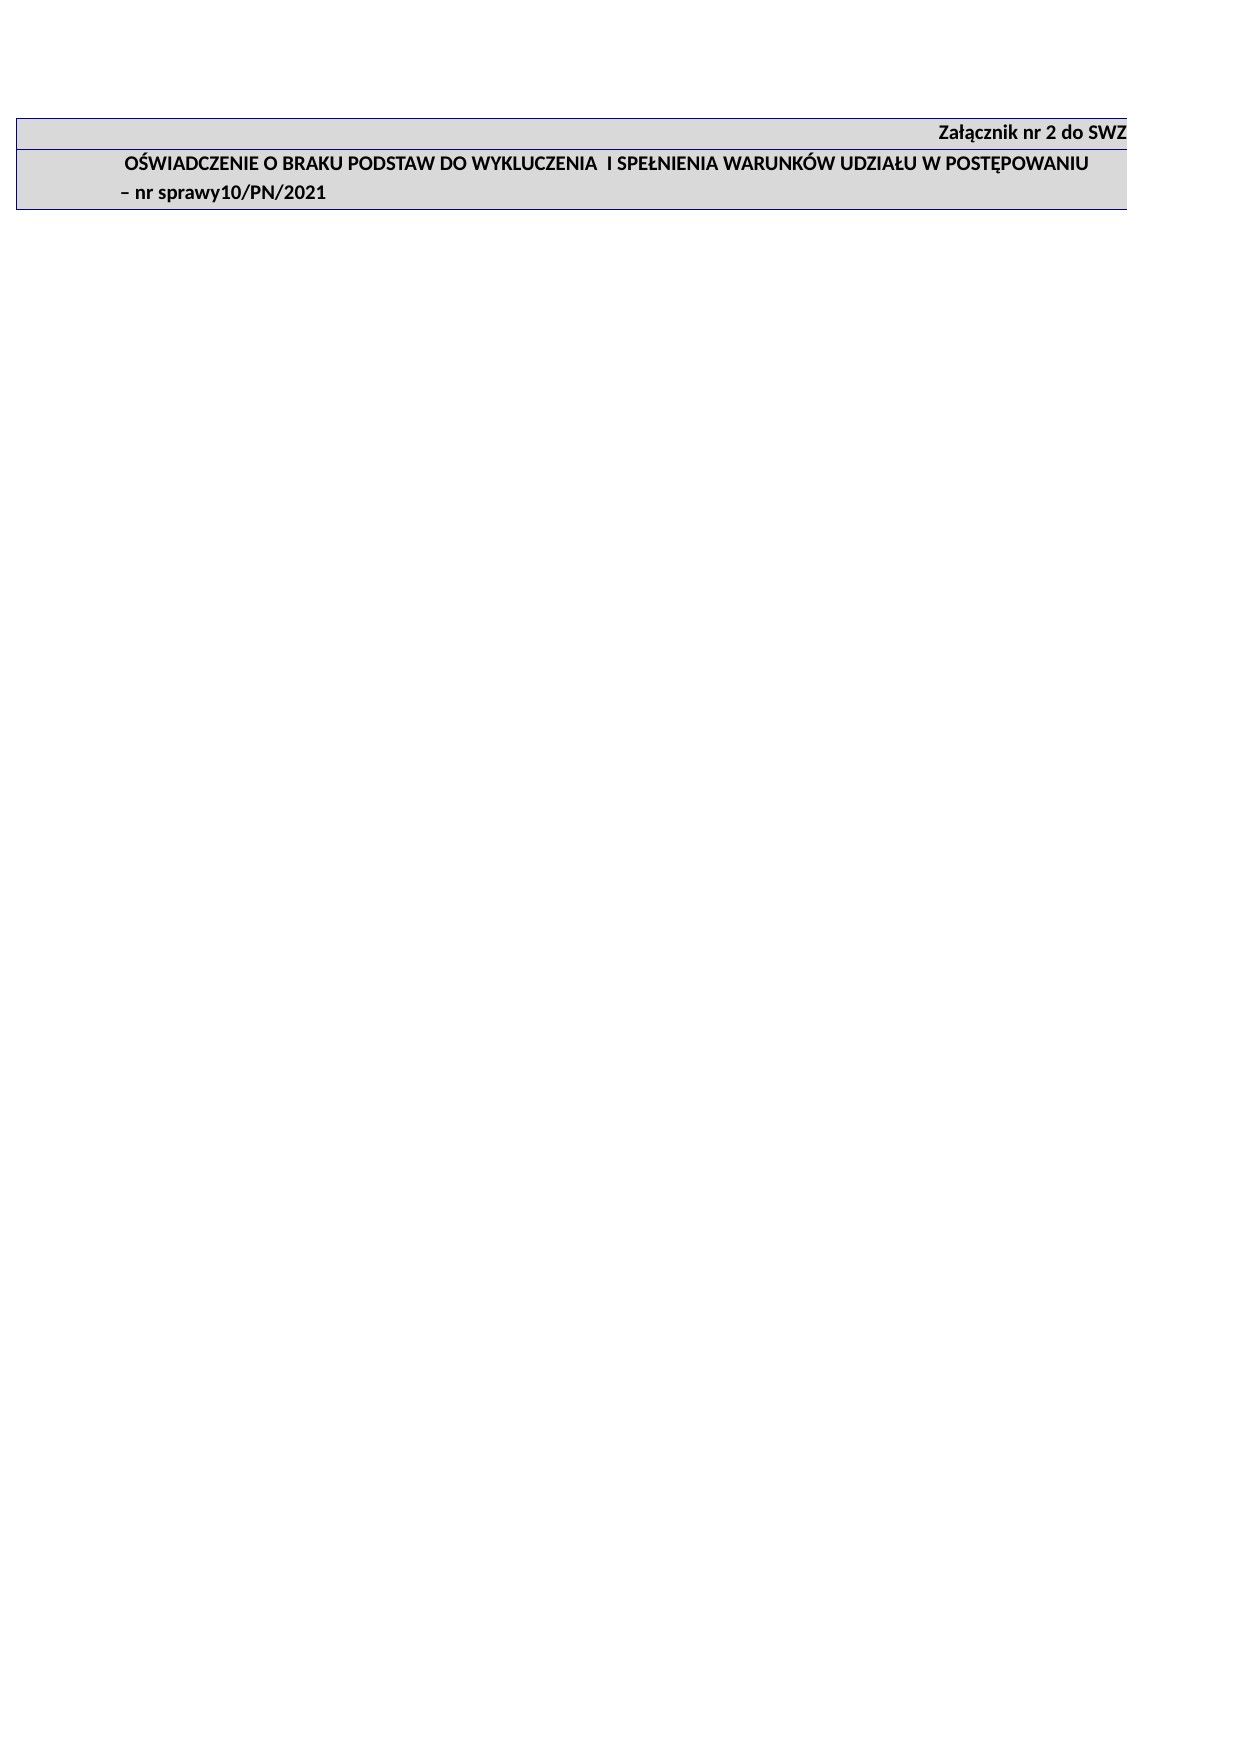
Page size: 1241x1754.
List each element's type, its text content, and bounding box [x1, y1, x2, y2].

table_header Załącznik nr 2 do SWZ [17, 119, 1127, 149]
table_cell OŚWIADCZENIE O BRAKU PODSTAW DO WYKLUCZENIA I SPEŁNIENIA WARUNKÓW UDZIAŁU W POSTĘPOWANIU – nr sprawy10/PN/2021 [17, 150, 1127, 209]
